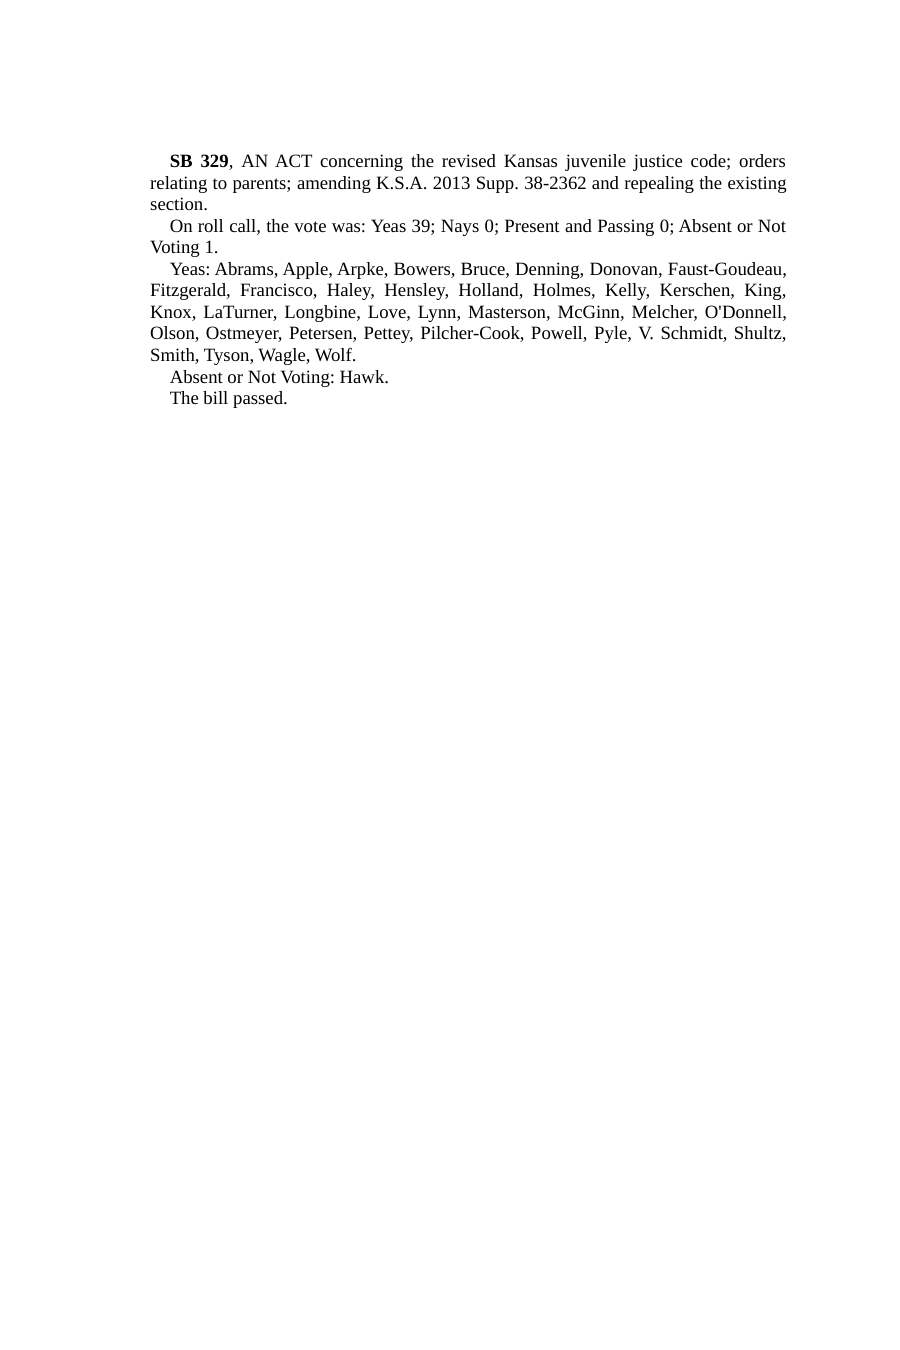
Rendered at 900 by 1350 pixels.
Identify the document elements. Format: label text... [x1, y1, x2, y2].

text SB 329, AN ACT concerning the revised Kansas juvenile justice code; orders relating to parents; amending K.S.A. 2013 Supp. 38-2362 and repealing the existing section. [150, 150, 787, 215]
text On roll call, the vote was: Yeas 39; Nays 0; Present and Passing 0; Absent or Not Voting 1. [150, 215, 787, 258]
text The bill passed. [150, 387, 787, 409]
text Yeas: Abrams, Apple, Arpke, Bowers, Bruce, Denning, Donovan, Faust-Goudeau, Fitzgerald, Francisco, Haley, Hensley, Holland, Holmes, Kelly, Kerschen, King, Knox, LaTurner, Longbine, Love, Lynn, Masterson, McGinn, Melcher, O'Donnell, Olson, Ostmeyer, Petersen, Pettey, Pilcher-Cook, Powell, Pyle, V. Schmidt, Shultz, Smith, Tyson, Wagle, Wolf. [150, 258, 787, 366]
text Absent or Not Voting: Hawk. [150, 366, 787, 387]
